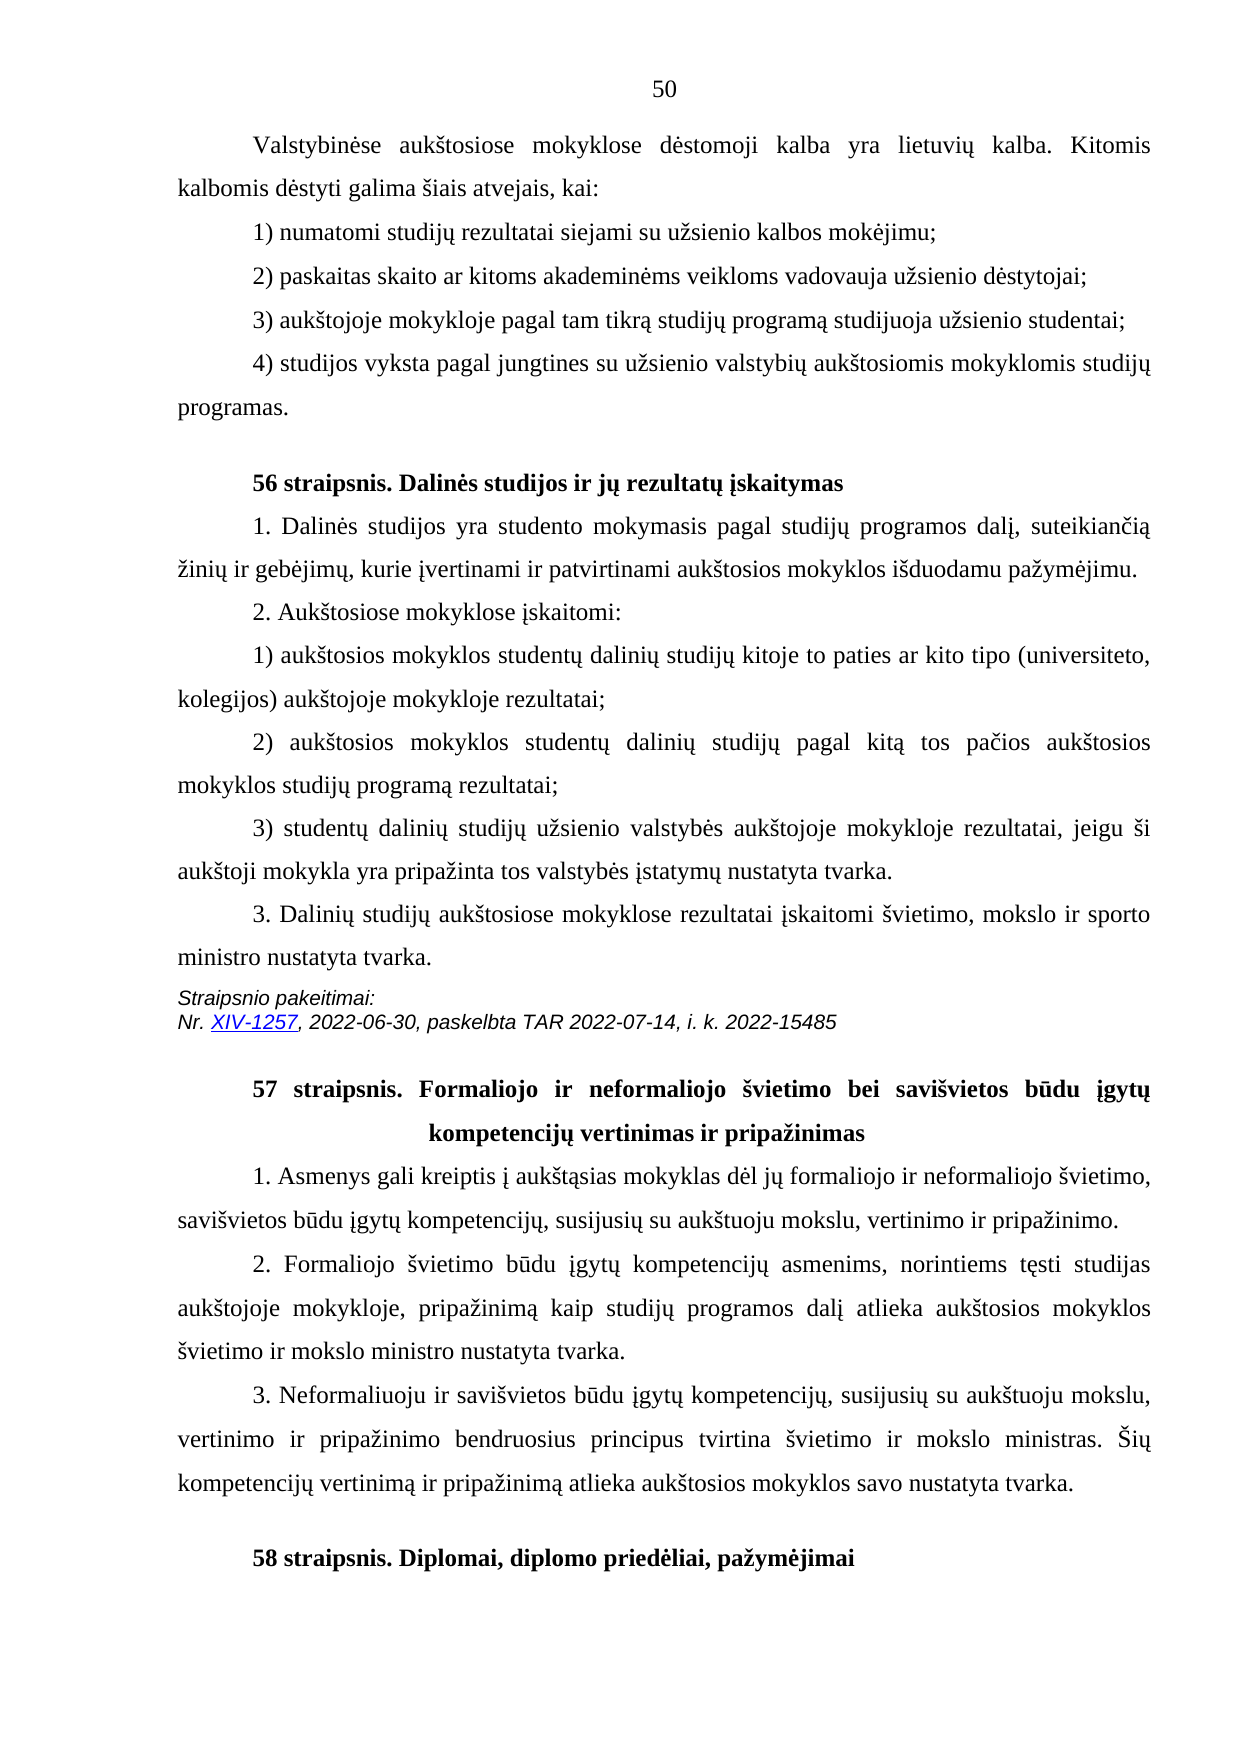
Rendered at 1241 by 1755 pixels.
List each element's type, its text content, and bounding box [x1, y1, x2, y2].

text 1. Dalinės studijos yra studento mokymasis pagal studijų programos dalį, suteikiančią žinių ir gebėjimų, kurie įvertinami ir patvirtinami aukštosios mokyklos išduodamu pažymėjimu. [177, 511, 1152, 583]
text Straipsnio pakeitimai: [177, 986, 1152, 1009]
text 1) numatomi studijų rezultatai siejami su užsienio kalbos mokėjimu; [177, 206, 1152, 249]
text 2. Formaliojo švietimo būdu įgytų kompetencijų asmenims, norintiems tęsti studijas aukštojoje mokykloje, pripažinimą kaip studijų programos dalį atlieka aukštosios mokyklos švietimo ir mokslo ministro nustatyta tvarka. [177, 1237, 1152, 1368]
text Valstybinėse aukštosiose mokyklose dėstomoji kalba yra lietuvių kalba. Kitomis kalbomis dėstyti galima šiais atvejais, kai: [177, 118, 1152, 206]
text 1) aukštosios mokyklos studentų dalinių studijų kitoje to paties ar kito tipo (universiteto, kolegijos) aukštojoje mokykloje rezultatai; [177, 641, 1152, 712]
text 1. Asmenys gali kreiptis į aukštąsias mokyklas dėl jų formaliojo ir neformaliojo švietimo, savišvietos būdu įgytų kompetencijų, susijusių su aukštuoju mokslu, vertinimo ir pripažinimo. [177, 1150, 1152, 1237]
text 57 straipsnis. Formaliojo ir neformaliojo švietimo bei savišvietos būdu įgytų kompetencijų vertinimas ir pripažinimas [252, 1062, 1152, 1150]
text Nr. XIV-1257, 2022-06-30, paskelbta TAR 2022-07-14, i. k. 2022-15485 [177, 1009, 1152, 1033]
text 2. Aukštosiose mokyklose įskaitomi: [177, 597, 1152, 626]
text 2) paskaitas skaito ar kitoms akademinėms veikloms vadovauja užsienio dėstytojai; [177, 249, 1152, 293]
text 3. Dalinių studijų aukštosiose mokyklose rezultatai įskaitomi švietimo, mokslo ir sporto ministro nustatyta tvarka. [177, 899, 1152, 971]
text 3) studentų dalinių studijų užsienio valstybės aukštojoje mokykloje rezultatai, jeigu ši aukštoji mokykla yra pripažinta tos valstybės įstatymų nustatyta tvarka. [177, 813, 1152, 885]
text 3) aukštojoje mokykloje pagal tam tikrą studijų programą studijuoja užsienio studentai; [177, 293, 1152, 337]
text 56 straipsnis. Dalinės studijos ir jų rezultatų įskaitymas [177, 468, 1152, 497]
text 2) aukštosios mokyklos studentų dalinių studijų pagal kitą tos pačios aukštosios mokyklos studijų programą rezultatai; [177, 727, 1152, 799]
text 3. Neformaliuoju ir savišvietos būdu įgytų kompetencijų, susijusių su aukštuoju mokslu, vertinimo ir pripažinimo bendruosius principus tvirtina švietimo ir mokslo ministras. Šių kompetencijų vertinimą ir pripažinimą atlieka aukštosios mokyklos savo nustatyta tvarka. [177, 1368, 1152, 1500]
text 4) studijos vyksta pagal jungtines su užsienio valstybių aukštosiomis mokyklomis studijų programas. [177, 337, 1152, 424]
text 58 straipsnis. Diplomai, diplomo priedėliai, pažymėjimai [177, 1543, 1152, 1572]
